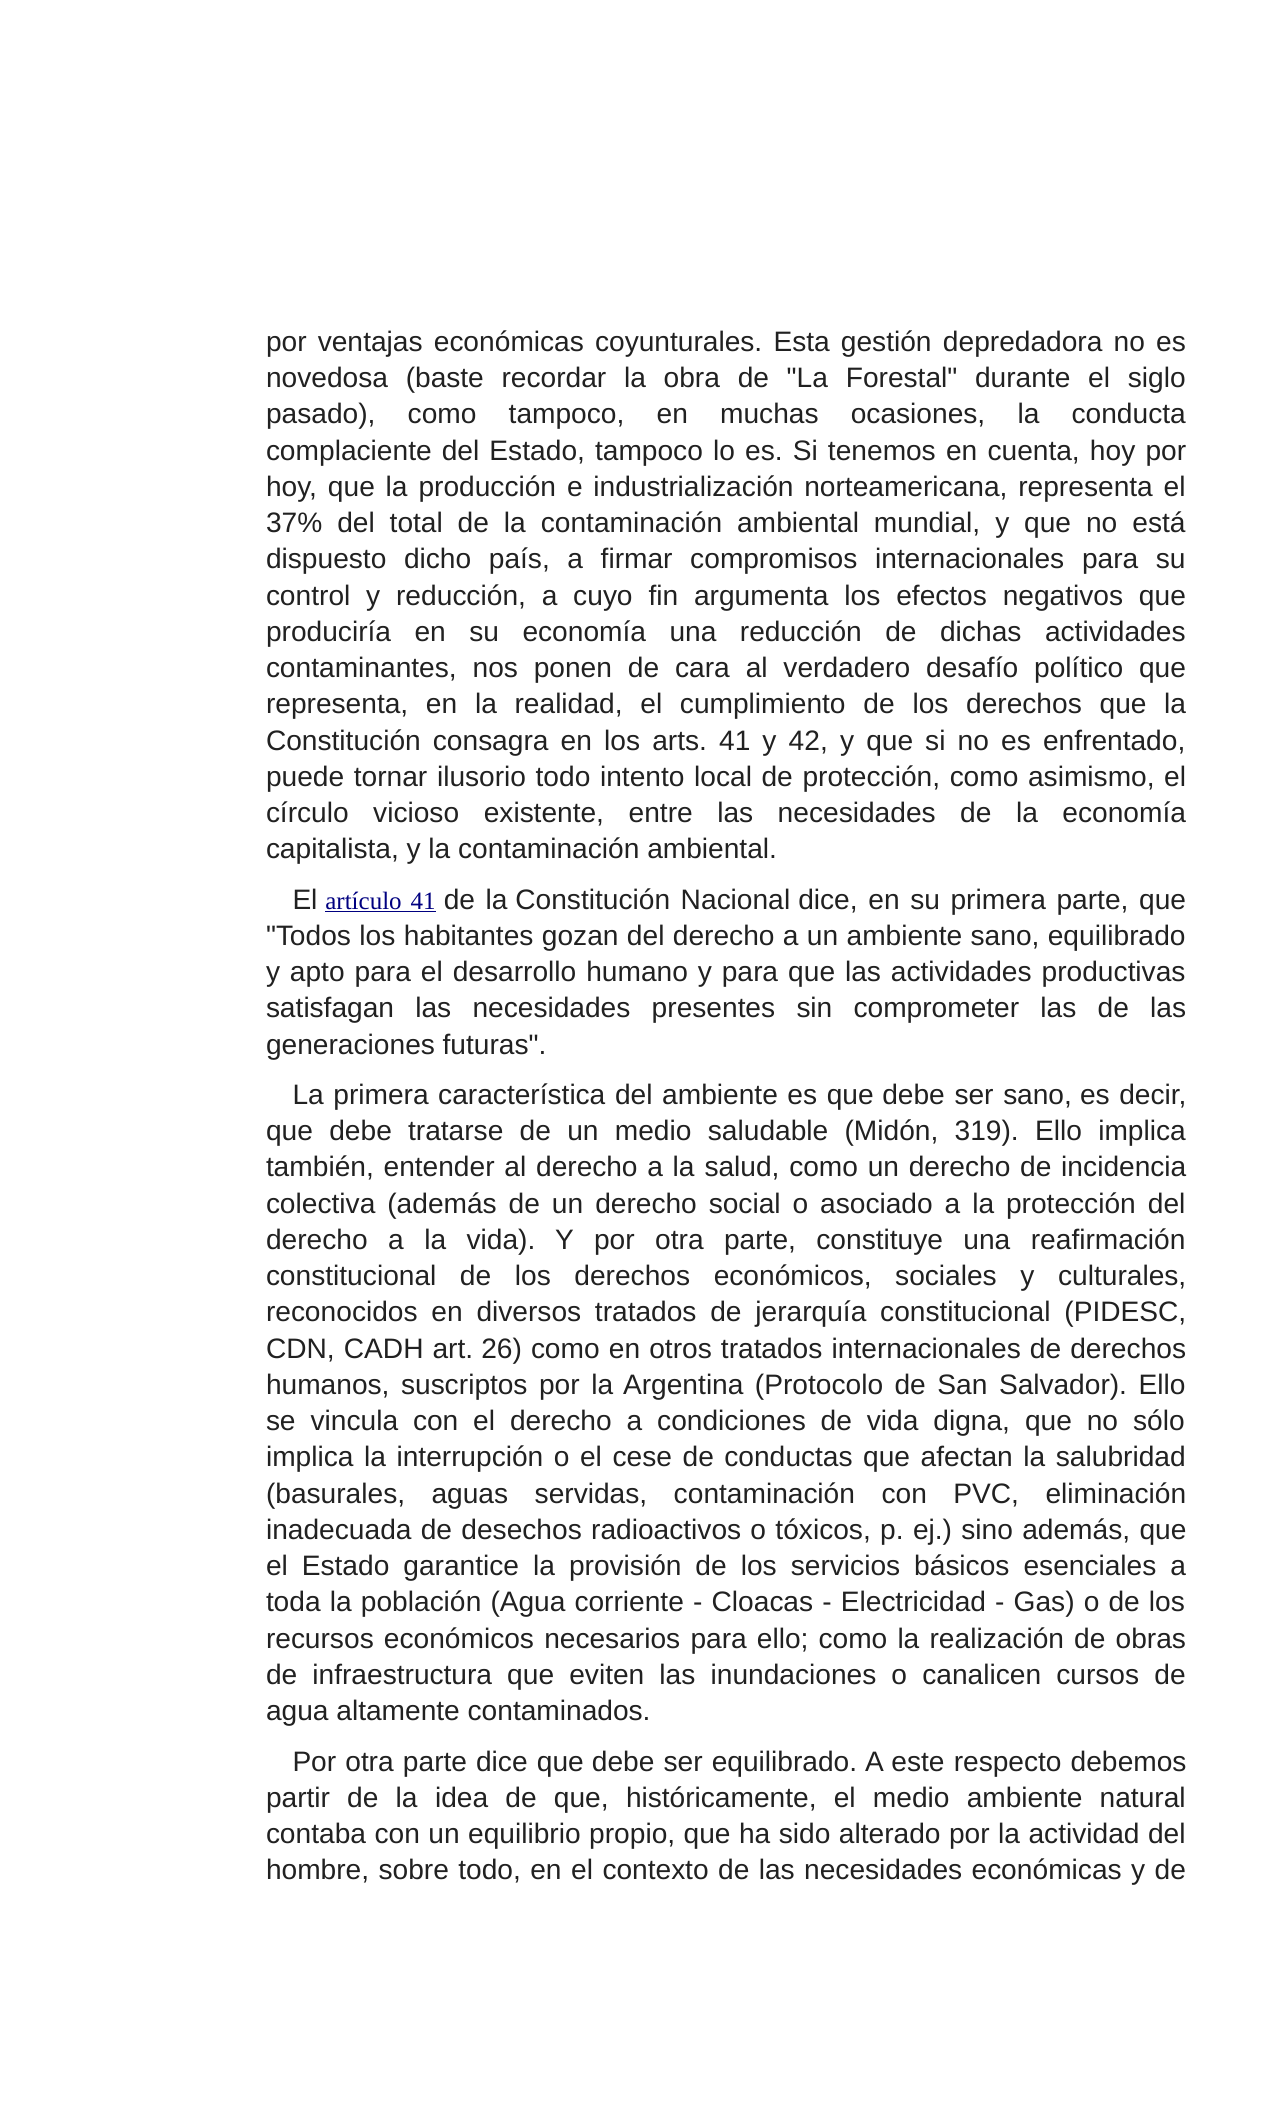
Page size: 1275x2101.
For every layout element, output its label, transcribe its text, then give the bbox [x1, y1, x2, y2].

text Por otra parte dice que debe ser equilibrado. A este respecto debemos partir de la idea de que, históricamente, el medio ambiente natural contaba con un equilibrio propio, que ha sido alterado por la actividad del hombre, sobre todo, en el contexto de las necesidades económicas y de [266, 1744, 1186, 1886]
text por ventajas económicas coyunturales. Esta gestión depredadora no es novedosa (baste recordar la obra de "La Forestal" durante el siglo pasado), como tampoco, en muchas ocasiones, la conducta complaciente del Estado, tampoco lo es. Si tenemos en cuenta, hoy por hoy, que la producción e industrialización norteamericana, representa el 37% del total de la contaminación ambiental mundial, y que no está dispuesto dicho país, a firmar compromisos internacionales para su control y reducción, a cuyo fin argumenta los efectos negativos que produciría en su economía una reducción de dichas actividades contaminantes, nos ponen de cara al verdadero desafío político que representa, en la realidad, el cumplimiento de los derechos que la Constitución consagra en los arts. 41 y 42, y que si no es enfrentado, puede tornar ilusorio todo intento local de protección, como asimismo, el círculo vicioso existente, entre las necesidades de la economía capitalista, y la contaminación ambiental. [266, 325, 1186, 865]
text La primera característica del ambiente es que debe ser sano, es decir, que debe tratarse de un medio saludable (Midón, 319). Ello implica también, entender al derecho a la salud, como un derecho de incidencia colectiva (además de un derecho social o asociado a la protección del derecho a la vida). Y por otra parte, constituye una reafirmación constitucional de los derechos económicos, sociales y culturales, reconocidos en diversos tratados de jerarquía constitucional (PIDESC, CDN, CADH art. 26) como en otros tratados internacionales de derechos humanos, suscriptos por la Argentina (Protocolo de San Salvador). Ello se vincula con el derecho a condiciones de vida digna, que no sólo implica la interrupción o el cese de conductas que afectan la salubridad (basurales, aguas servidas, contaminación con PVC, eliminación inadecuada de desechos radioactivos o tóxicos, p. ej.) sino además, que el Estado garantice la provisión de los servicios básicos esenciales a toda la población (Agua corriente - Cloacas - Electricidad - Gas) o de los recursos económicos necesarios para ello; como la realización de obras de infraestructura que eviten las inundaciones o canalicen cursos de agua altamente contaminados. [266, 1078, 1186, 1727]
text El artículo 41 de la Constitución Nacional dice, en su primera parte, que "Todos los habitantes gozan del derecho a un ambiente sano, equilibrado y apto para el desarrollo humano y para que las actividades productivas satisfagan las necesidades presentes sin comprometer las de las generaciones futuras". [266, 883, 1186, 1060]
